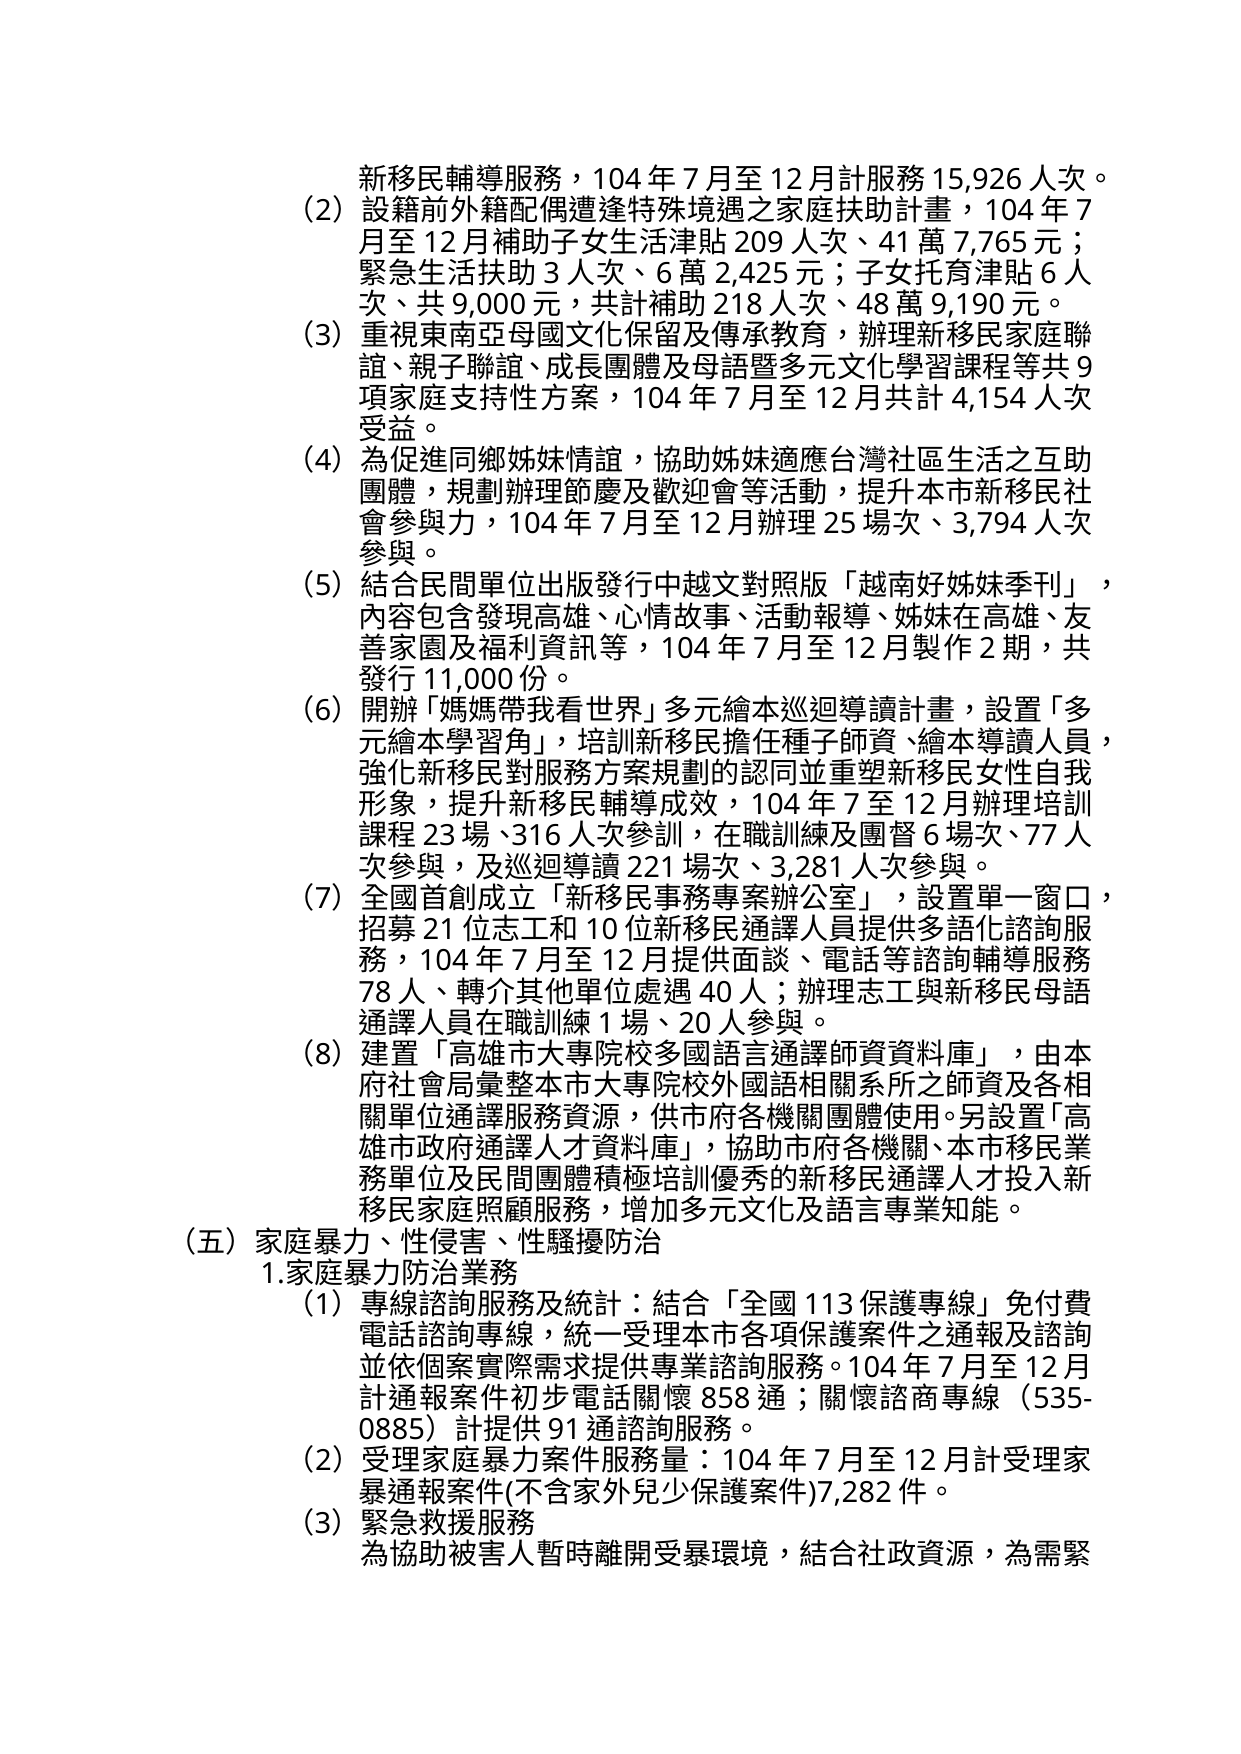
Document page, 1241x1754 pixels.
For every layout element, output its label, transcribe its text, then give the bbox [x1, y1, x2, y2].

text 1.家庭暴力防治業務 [260, 1258, 1092, 1289]
text （5）結合民間單位出版發行中越文對照版「越南好姊妹季刊」，內容包含發現高雄、心情故事、活動報導、姊妹在高雄、友善家園及福利資訊等，104年7月至12月製作2期，共發行11,000份。 [285, 571, 1092, 696]
text （6）開辦「媽媽帶我看世界」多元繪本巡迴導讀計畫，設置「多元繪本學習角」，培訓新移民擔任種子師資、繪本導讀人員，強化新移民對服務方案規劃的認同並重塑新移民女性自我形象，提升新移民輔導成效，104年7至12月辦理培訓課程23場、316人次參訓，在職訓練及團督6場次、77人次參與，及巡迴導讀221場次、3,281人次參與。 [285, 696, 1092, 883]
text （8）建置「高雄市大專院校多國語言通譯師資資料庫」，由本府社會局彙整本市大專院校外國語相關系所之師資及各相關單位通譯服務資源，供市府各機關團體使用。另設置「高雄市政府通譯人才資料庫」，協助市府各機關、本市移民業務單位及民間團體積極培訓優秀的新移民通譯人才投入新移民家庭照顧服務，增加多元文化及語言專業知能。 [285, 1039, 1092, 1227]
text （3）緊急救援服務 [285, 1508, 1092, 1539]
text （五）家庭暴力、性侵害、性騷擾防治 [148, 1227, 1092, 1258]
text （1）專線諮詢服務及統計：結合「全國113保護專線」免付費電話諮詢專線，統一受理本市各項保護案件之通報及諮詢，並依個案實際需求提供專業諮詢服務。104年7月至12月計通報案件初步電話關懷858通；關懷諮商專線（535-0885）計提供91通諮詢服務。 [285, 1289, 1092, 1446]
text （2）受理家庭暴力案件服務量：104年7月至12月計受理家暴通報案件(不含家外兒少保護案件)7,282件。 [285, 1446, 1092, 1508]
text 為協助被害人暫時離開受暴環境，結合社政資源，為需緊 [360, 1539, 1092, 1571]
text （2）設籍前外籍配偶遭逢特殊境遇之家庭扶助計畫，104年7月至12月補助子女生活津貼209人次、41萬7,765元；緊急生活扶助3人次、6萬2,425元；子女托育津貼6人次、共9,000元，共計補助218人次、48萬9,190元。 [285, 196, 1092, 321]
text （3）重視東南亞母國文化保留及傳承教育，辦理新移民家庭聯誼、親子聯誼、成長團體及母語暨多元文化學習課程等共9項家庭支持性方案，104年7月至12月共計4,154人次受益。 [285, 321, 1092, 446]
text （7）全國首創成立「新移民事務專案辦公室」，設置單一窗口，招募21位志工和10位新移民通譯人員提供多語化諮詢服務，104年7月至12月提供面談、電話等諮詢輔導服務78人、轉介其他單位處遇40人；辦理志工與新移民母語通譯人員在職訓練1場、20人參與。 [285, 883, 1092, 1039]
text （4）為促進同鄉姊妹情誼，協助姊妹適應台灣社區生活之互助團體，規劃辦理節慶及歡迎會等活動，提升本市新移民社會參與力，104年7月至12月辦理25場次、3,794人次參與。 [285, 446, 1092, 571]
text （1）本府社會局分別於本市鳳山、岡山、旗山、前金及路竹區設立5處新移民家庭服務中心，提供新移民家庭諮詢服務、關懷訪視、個案管理及各項福利性、聯誼性活動等服務，104年7月至12月計服務63,138人次。另輔導民間團體設立19處社區服務據點，結合在地社區文化特色，推展新移民輔導服務，104年7月至12月計服務15,926人次。 [285, 164, 1092, 196]
